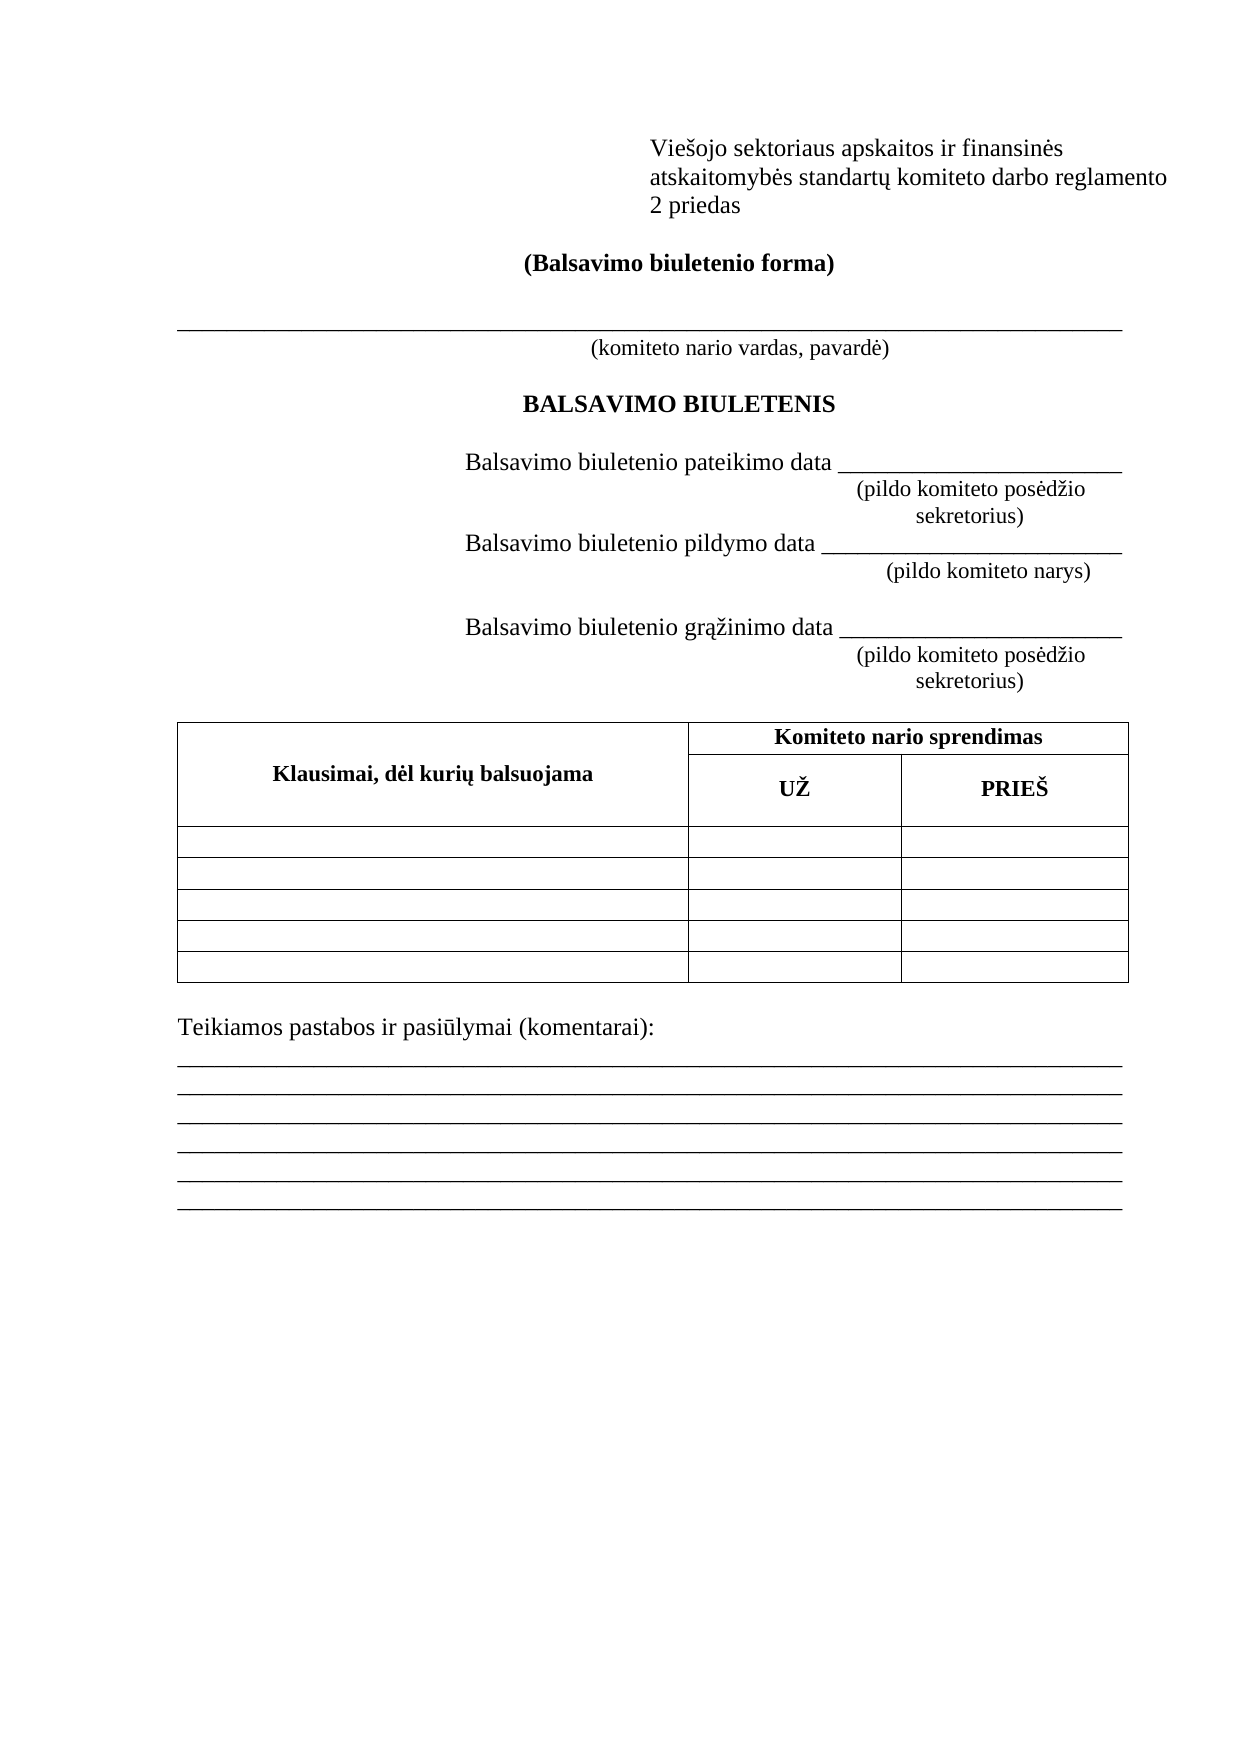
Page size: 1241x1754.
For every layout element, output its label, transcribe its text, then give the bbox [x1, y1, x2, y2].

text _ [177, 1041, 1181, 1069]
table_header Klausimai, dėl kurių balsuojama [178, 723, 688, 826]
text Balsavimo biuletenio grąžinimo data [465, 612, 1181, 641]
text _ [177, 1069, 1181, 1098]
table_cell PRIEŠ [902, 755, 1128, 826]
table_cell [178, 858, 688, 888]
table_cell [902, 890, 1128, 920]
text Viešojo sektoriaus apskaitos ir finansinės [649, 133, 1181, 162]
table_cell [689, 952, 901, 982]
table_cell [178, 921, 688, 951]
table_cell [902, 921, 1128, 951]
text 2 priedas [649, 190, 1181, 219]
text Teikiamos pastabos ir pasiūlymai (komentarai): [177, 1012, 1181, 1041]
text Balsavimo biuletenio pateikimo data [465, 447, 1181, 476]
table_cell [178, 952, 688, 982]
table_cell [689, 858, 901, 888]
text (komiteto nario vardas, pavardė) [591, 334, 1181, 361]
table_cell [178, 827, 688, 857]
text (pildo komiteto posėdžio [856, 476, 1181, 502]
text sekretorius) [916, 667, 1181, 693]
text (pildo komiteto narys) [886, 557, 1181, 583]
table_cell UŽ [689, 755, 901, 826]
table_cell [689, 827, 901, 857]
text _ [177, 1098, 1181, 1127]
table_cell [689, 890, 901, 920]
text _ [177, 1184, 1181, 1213]
text sekretorius) [916, 502, 1181, 528]
text atskaitomybės standartų komiteto darbo reglamento [649, 162, 1181, 190]
text BALSAVIMO BIULETENIS [177, 389, 1181, 418]
table_header Komiteto nario sprendimas [689, 723, 1128, 753]
text (Balsavimo biuletenio forma) [177, 248, 1181, 277]
table_cell [902, 827, 1128, 857]
table_cell [902, 952, 1128, 982]
text _ [177, 1156, 1181, 1184]
text Balsavimo biuletenio pildymo data [465, 528, 1181, 557]
table_cell [689, 921, 901, 951]
table_cell [902, 858, 1128, 888]
table_cell [178, 890, 688, 920]
text _ [177, 1127, 1181, 1156]
text (pildo komiteto posėdžio [856, 641, 1181, 667]
